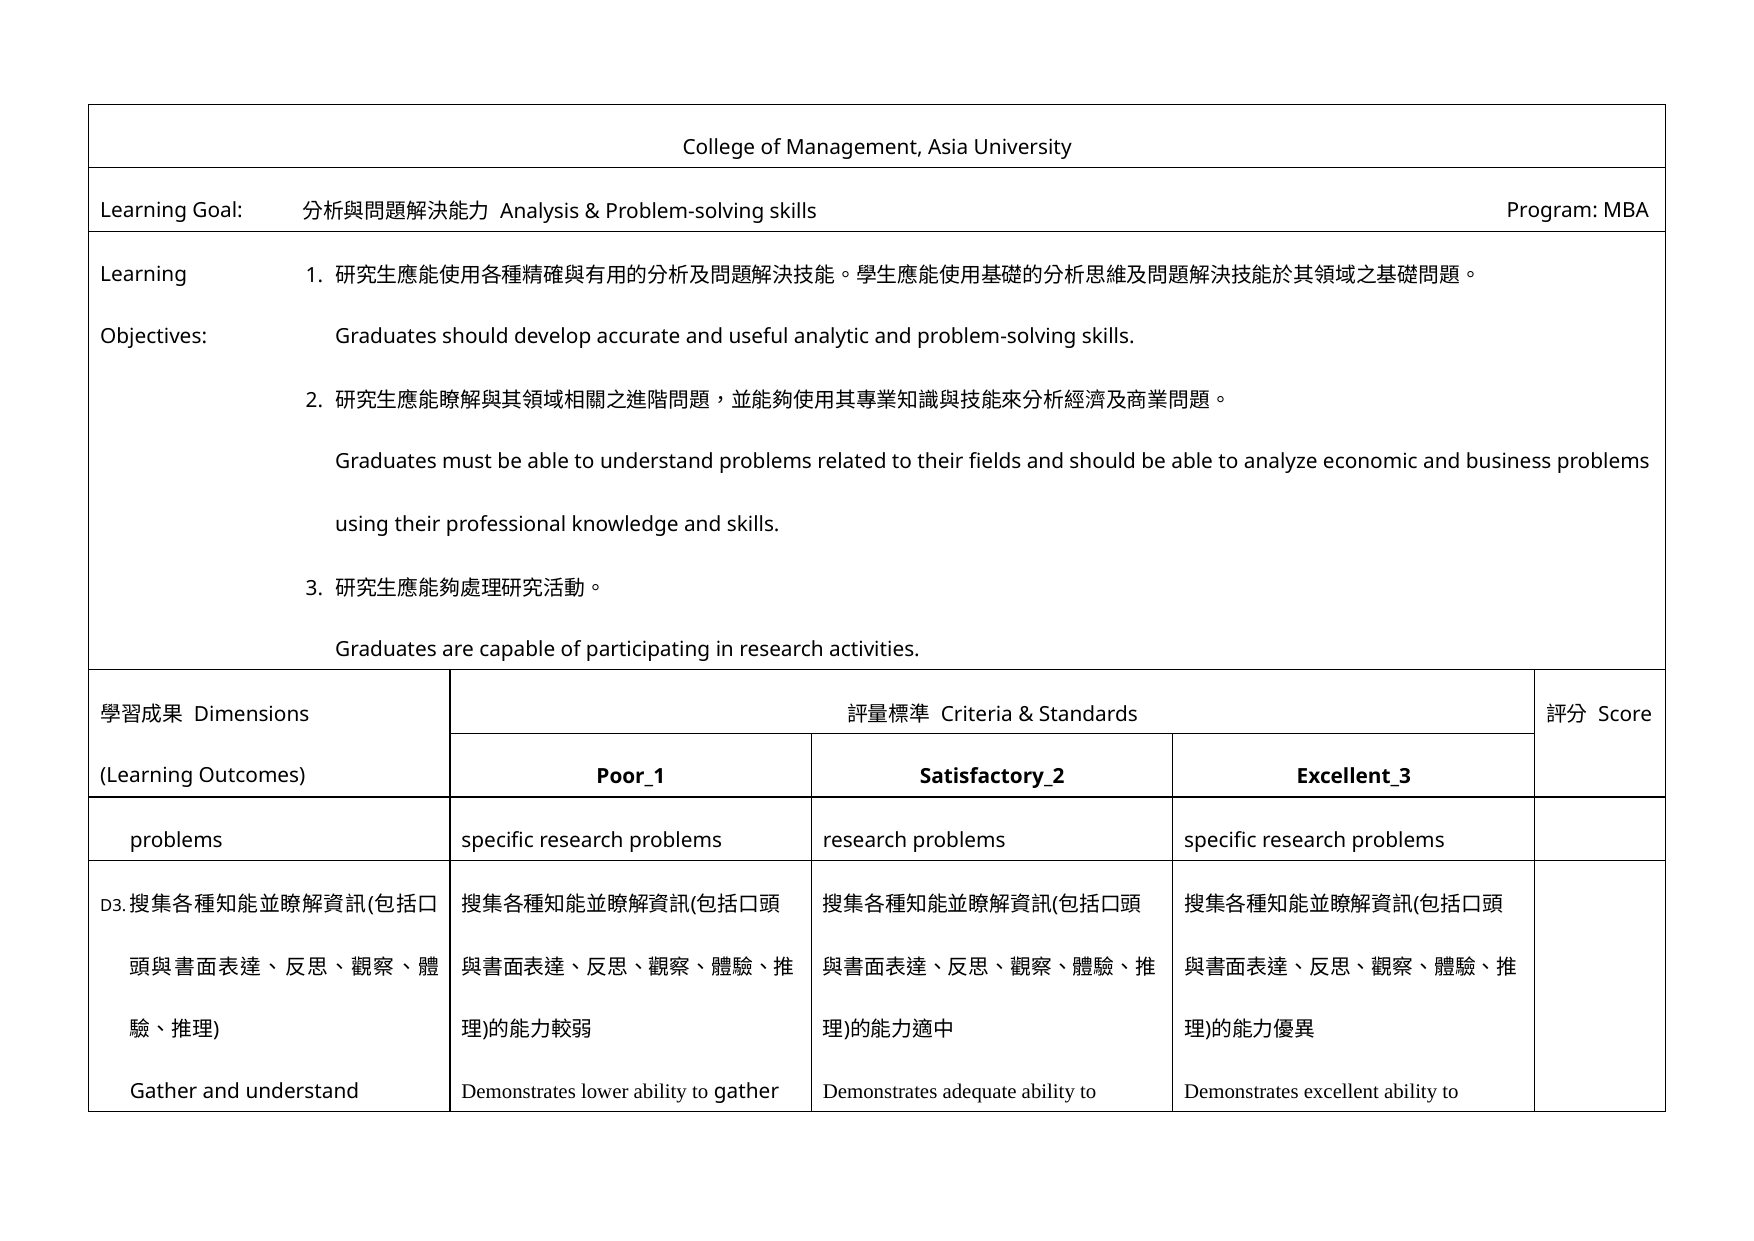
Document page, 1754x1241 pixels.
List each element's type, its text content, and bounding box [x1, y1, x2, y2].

table_cell 搜集各種知能並瞭解資訊(包括口頭與書面表達、反思、觀察、體驗、推理)的能力適中 Demonstrates adequate ability to [812, 861, 1172, 1111]
table_cell 搜集各種知能並瞭解資訊(包括口頭與書面表達、反思、觀察、體驗、推理) Gather and understand [89, 861, 449, 1111]
table_header College of Management, Asia University [89, 105, 1665, 167]
table_cell Learning Objectives: [89, 232, 291, 669]
table_cell [1535, 861, 1665, 1111]
table_cell 評量標準 Criteria & Standards [451, 670, 1534, 733]
table_cell 評分 Score [1535, 670, 1665, 796]
table_cell 研究生應能使用各種精確與有用的分析及問題解決技能。學生應能使用基礎的分析思維及問題解決技能於其領域之基礎問題。 Graduates should develop accurate and useful analytic and problem-solving skills. 研究生應能瞭解與其領域相關之進階問題，並能夠使用其專業知識與技能來分析經濟及商業問題。 Graduates must be able to understand problems related to their fields and should be able to analyze economic and business problems using their professional knowledge and skills. 研究生應能夠處理研究活動。 Graduates are capable of participating in research activities. [291, 232, 1665, 669]
table_cell problems [89, 798, 449, 860]
table_cell specific research problems [1173, 798, 1534, 860]
table_cell 搜集各種知能並瞭解資訊(包括口頭與書面表達、反思、觀察、體驗、推理)的能力較弱 Demonstrates lower ability to gather [451, 861, 811, 1111]
table_cell Excellent_3 [1173, 734, 1534, 796]
table_cell research problems [812, 798, 1172, 860]
table_cell 學習成果 Dimensions (Learning Outcomes) [89, 670, 449, 796]
table_cell 分析與問題解決能力 Analysis & Problem-solving skills [291, 168, 1403, 231]
table_cell 搜集各種知能並瞭解資訊(包括口頭與書面表達、反思、觀察、體驗、推理)的能力優異 Demonstrates excellent ability to [1173, 861, 1534, 1111]
table_cell specific research problems [451, 798, 811, 860]
table_cell Learning Goal: [89, 168, 291, 231]
table_cell [1535, 798, 1665, 860]
table_cell Poor_1 [451, 734, 811, 796]
table_cell Satisfactory_2 [812, 734, 1172, 796]
table_cell Program: MBA [1403, 168, 1665, 231]
